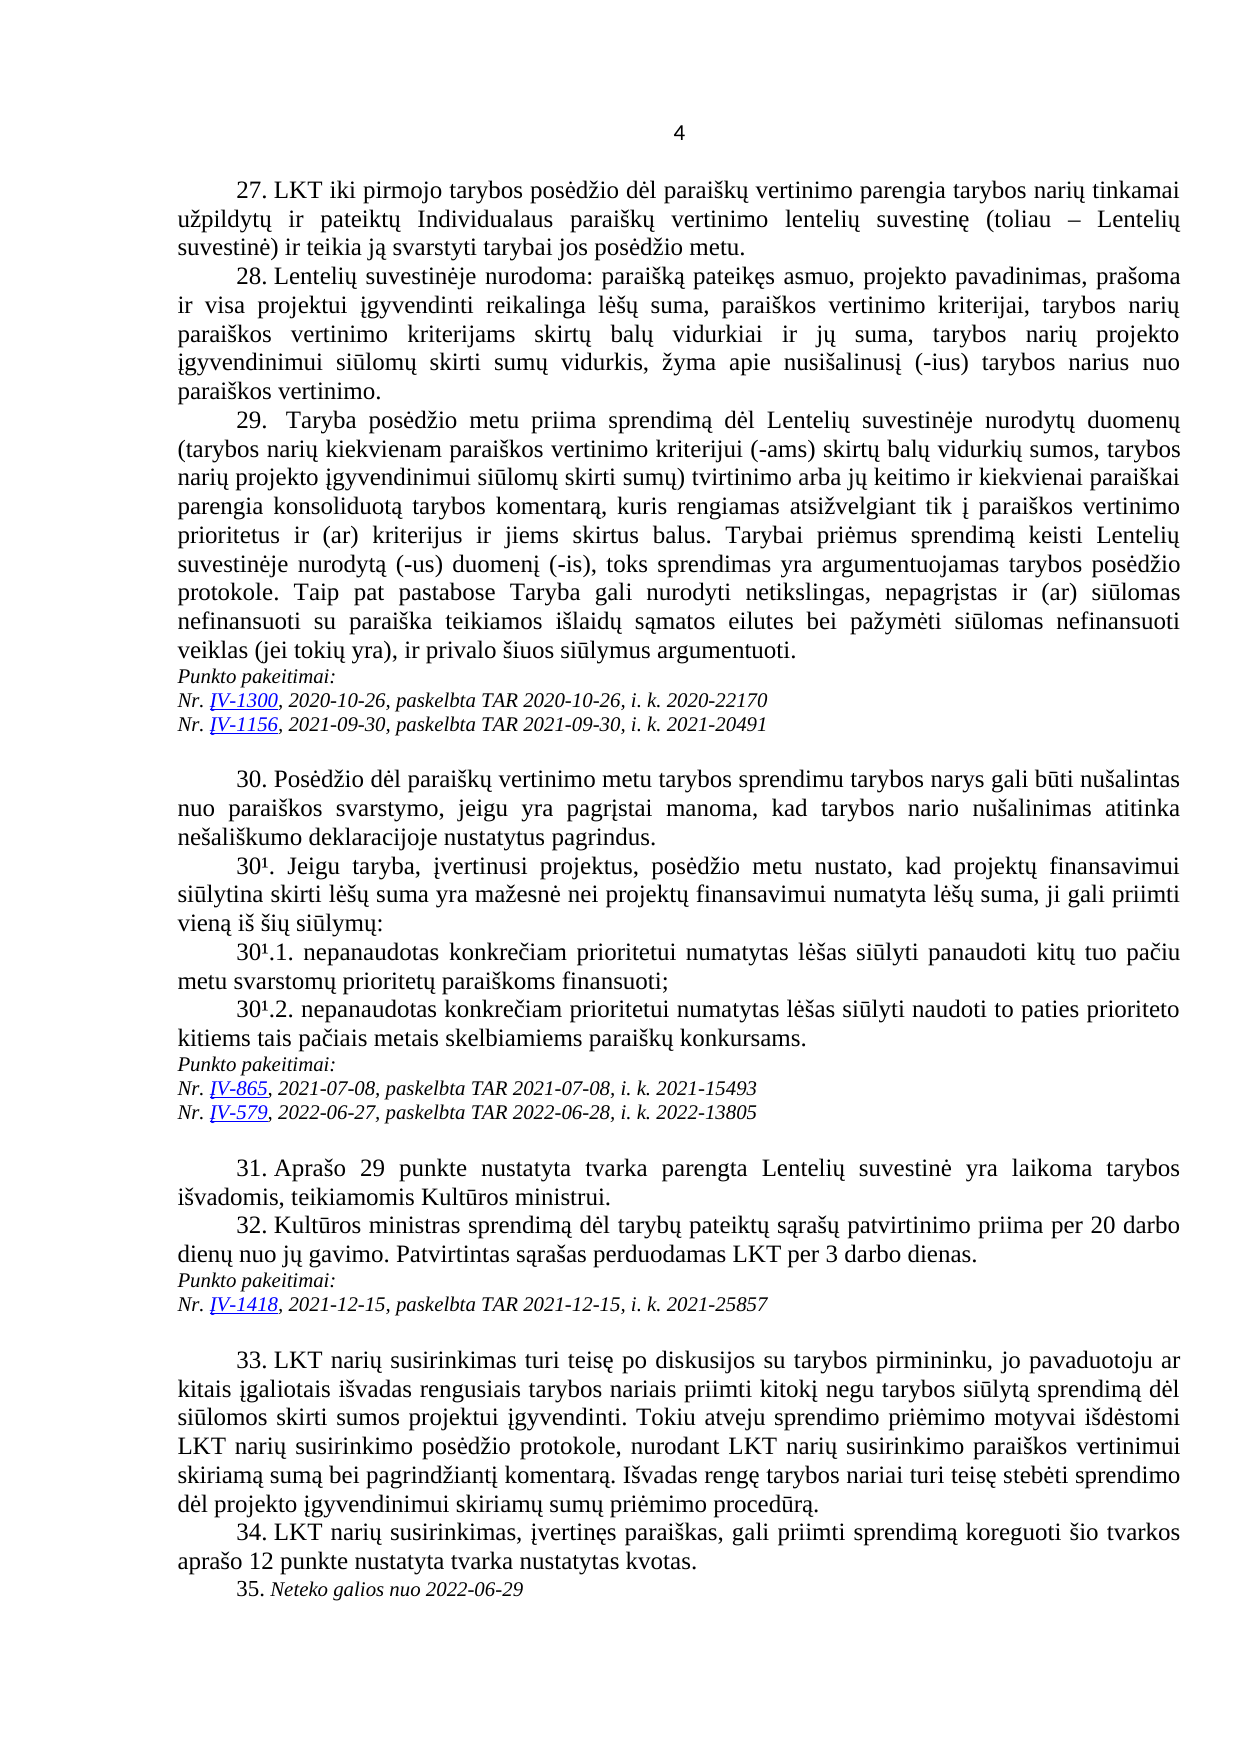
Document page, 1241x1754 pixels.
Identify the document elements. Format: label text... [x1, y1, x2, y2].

text 27. LKT iki pirmojo tarybos posėdžio dėl paraiškų vertinimo parengia tarybos narių tinkamai užpildytų ir pateiktų Individualaus paraiškų vertinimo lentelių suvestinę (toliau – Lentelių suvestinė) ir teikia ją svarstyti tarybai jos posėdžio metu. [177, 175, 1181, 261]
text 29. Taryba posėdžio metu priima sprendimą dėl Lentelių suvestinėje nurodytų duomenų (tarybos narių kiekvienam paraiškos vertinimo kriterijui (-ams) skirtų balų vidurkių sumos, tarybos narių projekto įgyvendinimui siūlomų skirti sumų) tvirtinimo arba jų keitimo ir kiekvienai paraiškai parengia konsoliduotą tarybos komentarą, kuris rengiamas atsižvelgiant tik į paraiškos vertinimo prioritetus ir (ar) kriterijus ir jiems skirtus balus. Tarybai priėmus sprendimą keisti Lentelių suvestinėje nurodytą (-us) duomenį (-is), toks sprendimas yra argumentuojamas tarybos posėdžio protokole. Taip pat pastabose Taryba gali nurodyti netikslingas, nepagrįstas ir (ar) siūlomas nefinansuoti su paraiška teikiamos išlaidų sąmatos eilutes bei pažymėti siūlomas nefinansuoti veiklas (jei tokių yra), ir privalo šiuos siūlymus argumentuoti. [177, 405, 1181, 664]
text 30¹. Jeigu taryba, įvertinusi projektus, posėdžio metu nustato, kad projektų finansavimui siūlytina skirti lėšų suma yra mažesnė nei projektų finansavimui numatyta lėšų suma, ji gali priimti vieną iš šių siūlymų: [177, 851, 1181, 937]
text Nr. ĮV-865, 2021-07-08, paskelbta TAR 2021-07-08, i. k. 2021-15493 [177, 1076, 1181, 1100]
text 30¹.2. nepanaudotas konkrečiam prioritetui numatytas lėšas siūlyti naudoti to paties prioriteto kitiems tais pačiais metais skelbiamiems paraiškų konkursams. [177, 994, 1181, 1052]
text 32. Kultūros ministras sprendimą dėl tarybų pateiktų sąrašų patvirtinimo priima per 20 darbo dienų nuo jų gavimo. Patvirtintas sąrašas perduodamas LKT per 3 darbo dienas. [177, 1211, 1181, 1268]
text 35. Neteko galios nuo 2022-06-29 [177, 1575, 1181, 1601]
text Punkto pakeitimai: [177, 1052, 1181, 1076]
text 30. Posėdžio dėl paraiškų vertinimo metu tarybos sprendimu tarybos narys gali būti nušalintas nuo paraiškos svarstymo, jeigu yra pagrįstai manoma, kad tarybos nario nušalinimas atitinka nešališkumo deklaracijoje nustatytus pagrindus. [177, 764, 1181, 851]
text 31. Aprašo 29 punkte nustatyta tvarka parengta Lentelių suvestinė yra laikoma tarybos išvadomis, teikiamomis Kultūros ministrui. [177, 1153, 1181, 1211]
text Nr. ĮV-1418, 2021-12-15, paskelbta TAR 2021-12-15, i. k. 2021-25857 [177, 1292, 1181, 1316]
text Nr. ĮV-1300, 2020-10-26, paskelbta TAR 2020-10-26, i. k. 2020-22170 [177, 688, 1181, 712]
text Punkto pakeitimai: [177, 1268, 1181, 1292]
text 28. Lentelių suvestinėje nurodoma: paraišką pateikęs asmuo, projekto pavadinimas, prašoma ir visa projektui įgyvendinti reikalinga lėšų suma, paraiškos vertinimo kriterijai, tarybos narių paraiškos vertinimo kriterijams skirtų balų vidurkiai ir jų suma, tarybos narių projekto įgyvendinimui siūlomų skirti sumų vidurkis, žyma apie nusišalinusį (-ius) tarybos narius nuo paraiškos vertinimo. [177, 261, 1181, 405]
text 33. LKT narių susirinkimas turi teisę po diskusijos su tarybos pirmininku, jo pavaduotoju ar kitais įgaliotais išvadas rengusiais tarybos nariais priimti kitokį negu tarybos siūlytą sprendimą dėl siūlomos skirti sumos projektui įgyvendinti. Tokiu atveju sprendimo priėmimo motyvai išdėstomi LKT narių susirinkimo posėdžio protokole, nurodant LKT narių susirinkimo paraiškos vertinimui skiriamą sumą bei pagrindžiantį komentarą. Išvadas rengę tarybos nariai turi teisę stebėti sprendimo dėl projekto įgyvendinimui skiriamų sumų priėmimo procedūrą. [177, 1345, 1181, 1517]
text 34. LKT narių susirinkimas, įvertinęs paraiškas, gali priimti sprendimą koreguoti šio tvarkos aprašo 12 punkte nustatyta tvarka nustatytas kvotas. [177, 1517, 1181, 1575]
text Nr. ĮV-579, 2022-06-27, paskelbta TAR 2022-06-28, i. k. 2022-13805 [177, 1100, 1181, 1124]
text 30¹.1. nepanaudotas konkrečiam prioritetui numatytas lėšas siūlyti panaudoti kitų tuo pačiu metu svarstomų prioritetų paraiškoms finansuoti; [177, 937, 1181, 994]
text Punkto pakeitimai: [177, 664, 1181, 688]
text Nr. ĮV-1156, 2021-09-30, paskelbta TAR 2021-09-30, i. k. 2021-20491 [177, 712, 1181, 736]
